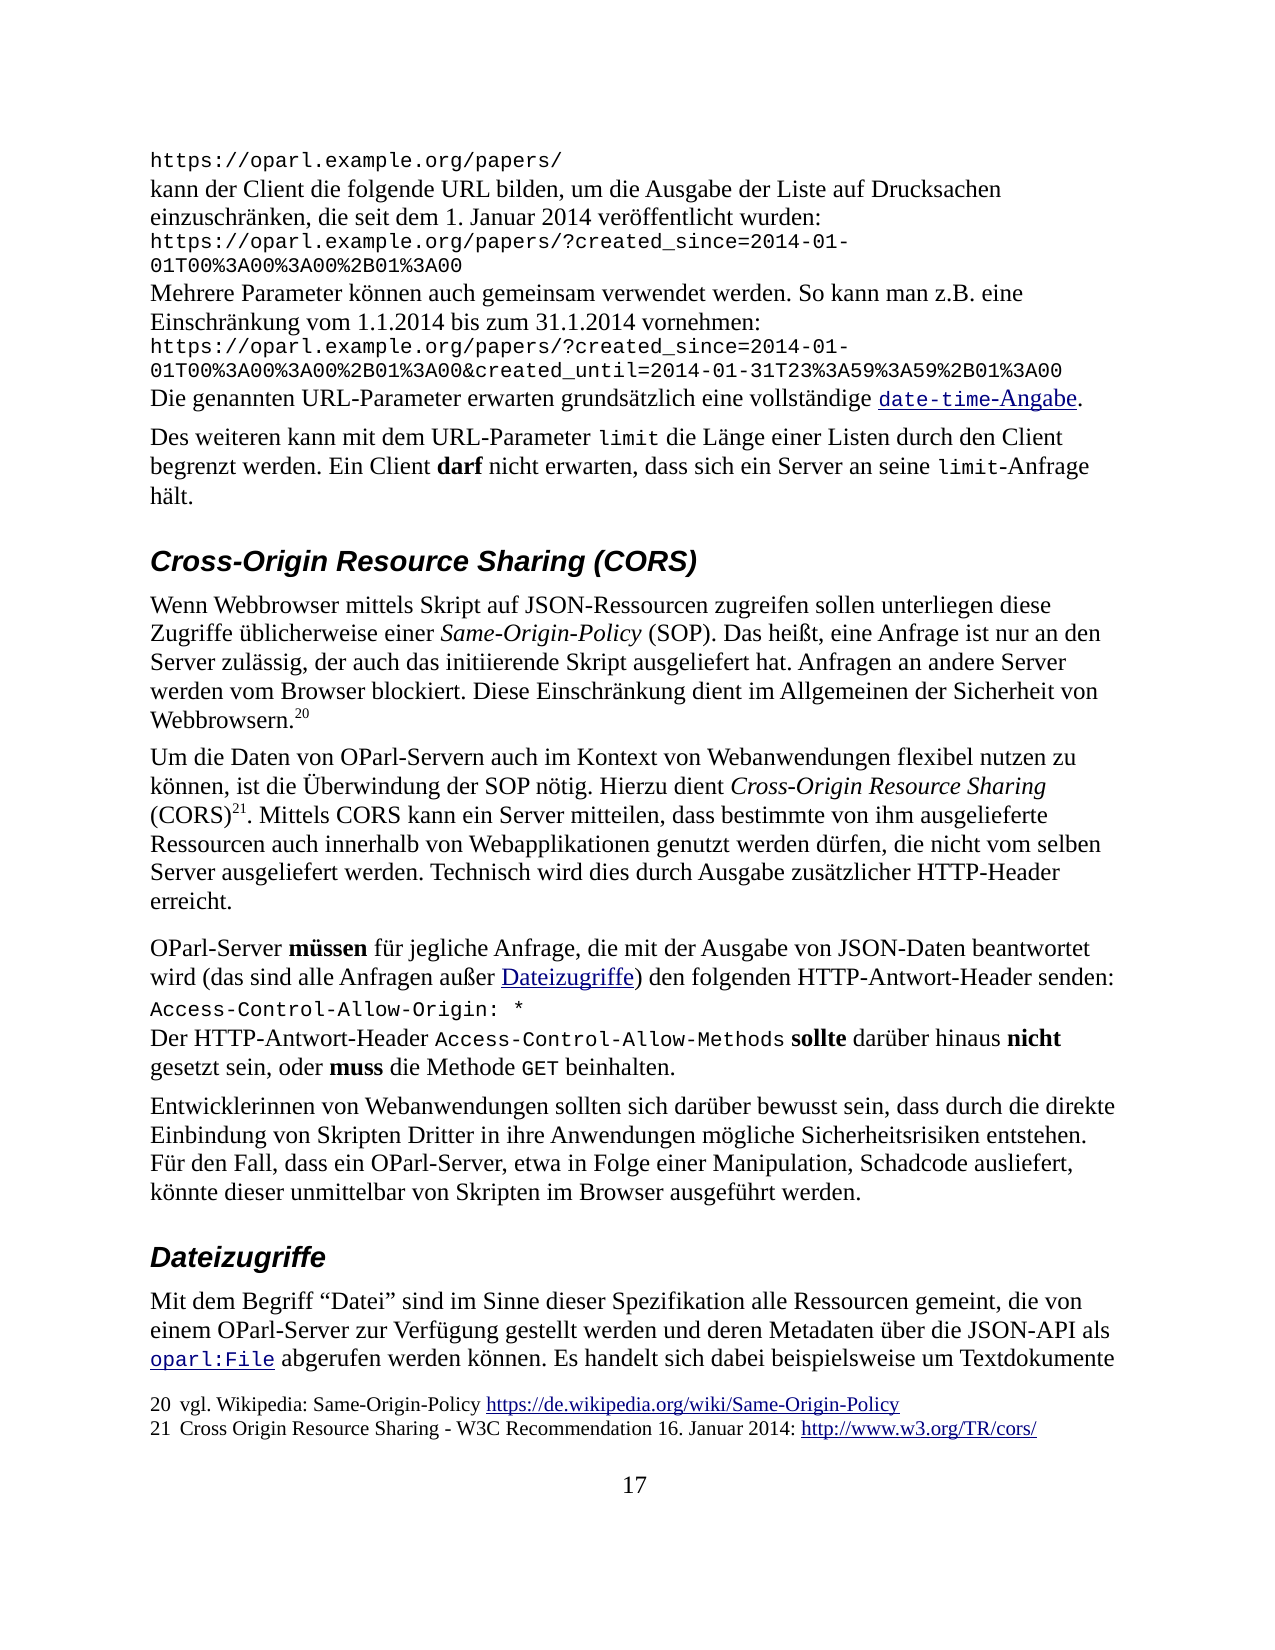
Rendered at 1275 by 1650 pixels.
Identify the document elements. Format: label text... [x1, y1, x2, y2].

text https://oparl.example.org/papers/?created_since=2014-01-01T00%3A00%3A00%2B01%3A00 [150, 231, 1125, 278]
text Access-Control-Allow-Origin: * [150, 999, 1125, 1023]
text Der HTTP-Antwort-Header Access-Control-Allow-Methods sollte darüber hinaus nicht gesetzt sein, oder muss die Methode GET beinhalten. [150, 1023, 1125, 1082]
text OParl-Server müssen für jegliche Anfrage, die mit der Ausgabe von JSON-Daten beantwortet wird (das sind alle Anfragen außer Dateizugriffe) den folgenden HTTP-Antwort-Header senden: [150, 933, 1125, 990]
subtitle Cross-Origin Resource Sharing (CORS) [150, 544, 1125, 577]
text vgl. Wikipedia: Same-Origin-Policy https://de.wikipedia.org/wiki/Same-Origin-Policy [150, 1392, 1125, 1416]
text Mit dem Begriff “Datei” sind im Sinne dieser Spezifikation alle Ressourcen gemeint, die von einem OParl-Server zur Verfügung gestellt werden und deren Metadaten über die JSON-API als oparl:File abgerufen werden können. Es handelt sich dabei beispielsweise um Textdokumente [150, 1286, 1125, 1373]
text Mehrere Parameter können auch gemeinsam verwendet werden. So kann man z.B. eine Einschränkung vom 1.1.2014 bis zum 31.1.2014 vornehmen: [150, 278, 1125, 336]
subtitle Dateizugriffe [150, 1240, 1125, 1273]
text Wenn Webbrowser mittels Skript auf JSON-Ressourcen zugreifen sollen unterliegen diese Zugriffe üblicherweise einer Same-Origin-Policy (SOP). Das heißt, eine Anfrage ist nur an den Server zulässig, der auch das initiierende Skript ausgeliefert hat. Anfragen an andere Server werden vom Browser blockiert. Diese Einschränkung dient im Allgemeinen der Sicherheit von Webbrowsern. [150, 590, 1125, 733]
text Die genannten URL-Parameter erwarten grundsätzlich eine vollständige date-time-Angabe. [150, 383, 1125, 413]
text https://oparl.example.org/papers/ [150, 150, 1125, 174]
text Des weiteren kann mit dem URL-Parameter limit die Länge einer Listen durch den Client begrenzt werden. Ein Client darf nicht erwarten, dass sich ein Server an seine limit-Anfrage hält. [150, 422, 1125, 510]
text Entwicklerinnen von Webanwendungen sollten sich darüber bewusst sein, dass durch die direkte Einbindung von Skripten Dritter in ihre Anwendungen mögliche Sicherheitsrisiken entstehen. Für den Fall, dass ein OParl-Server, etwa in Folge einer Manipulation, Schadcode ausliefert, könnte dieser unmittelbar von Skripten im Browser ausgeführt werden. [150, 1091, 1125, 1206]
text https://oparl.example.org/papers/?created_since=2014-01-01T00%3A00%3A00%2B01%3A00&created_until=2014-01-31T23%3A59%3A59%2B01%3A00 [150, 336, 1125, 383]
text Cross Origin Resource Sharing - W3C Recommendation 16. Januar 2014: http://www.w3.org/TR/cors/ [150, 1416, 1125, 1440]
text Um die Daten von OParl-Servern auch im Kontext von Webanwendungen flexibel nutzen zu können, ist die Überwindung der SOP nötig. Hierzu dient Cross-Origin Resource Sharing (CORS). Mittels CORS kann ein Server mitteilen, dass bestimmte von ihm ausgelieferte Ressourcen auch innerhalb von Webapplikationen genutzt werden dürfen, die nicht vom selben Server ausgeliefert werden. Technisch wird dies durch Ausgabe zusätzlicher HTTP-Header erreicht. [150, 742, 1125, 915]
text kann der Client die folgende URL bilden, um die Ausgabe der Liste auf Drucksachen einzuschränken, die seit dem 1. Januar 2014 veröffentlicht wurden: [150, 174, 1125, 231]
